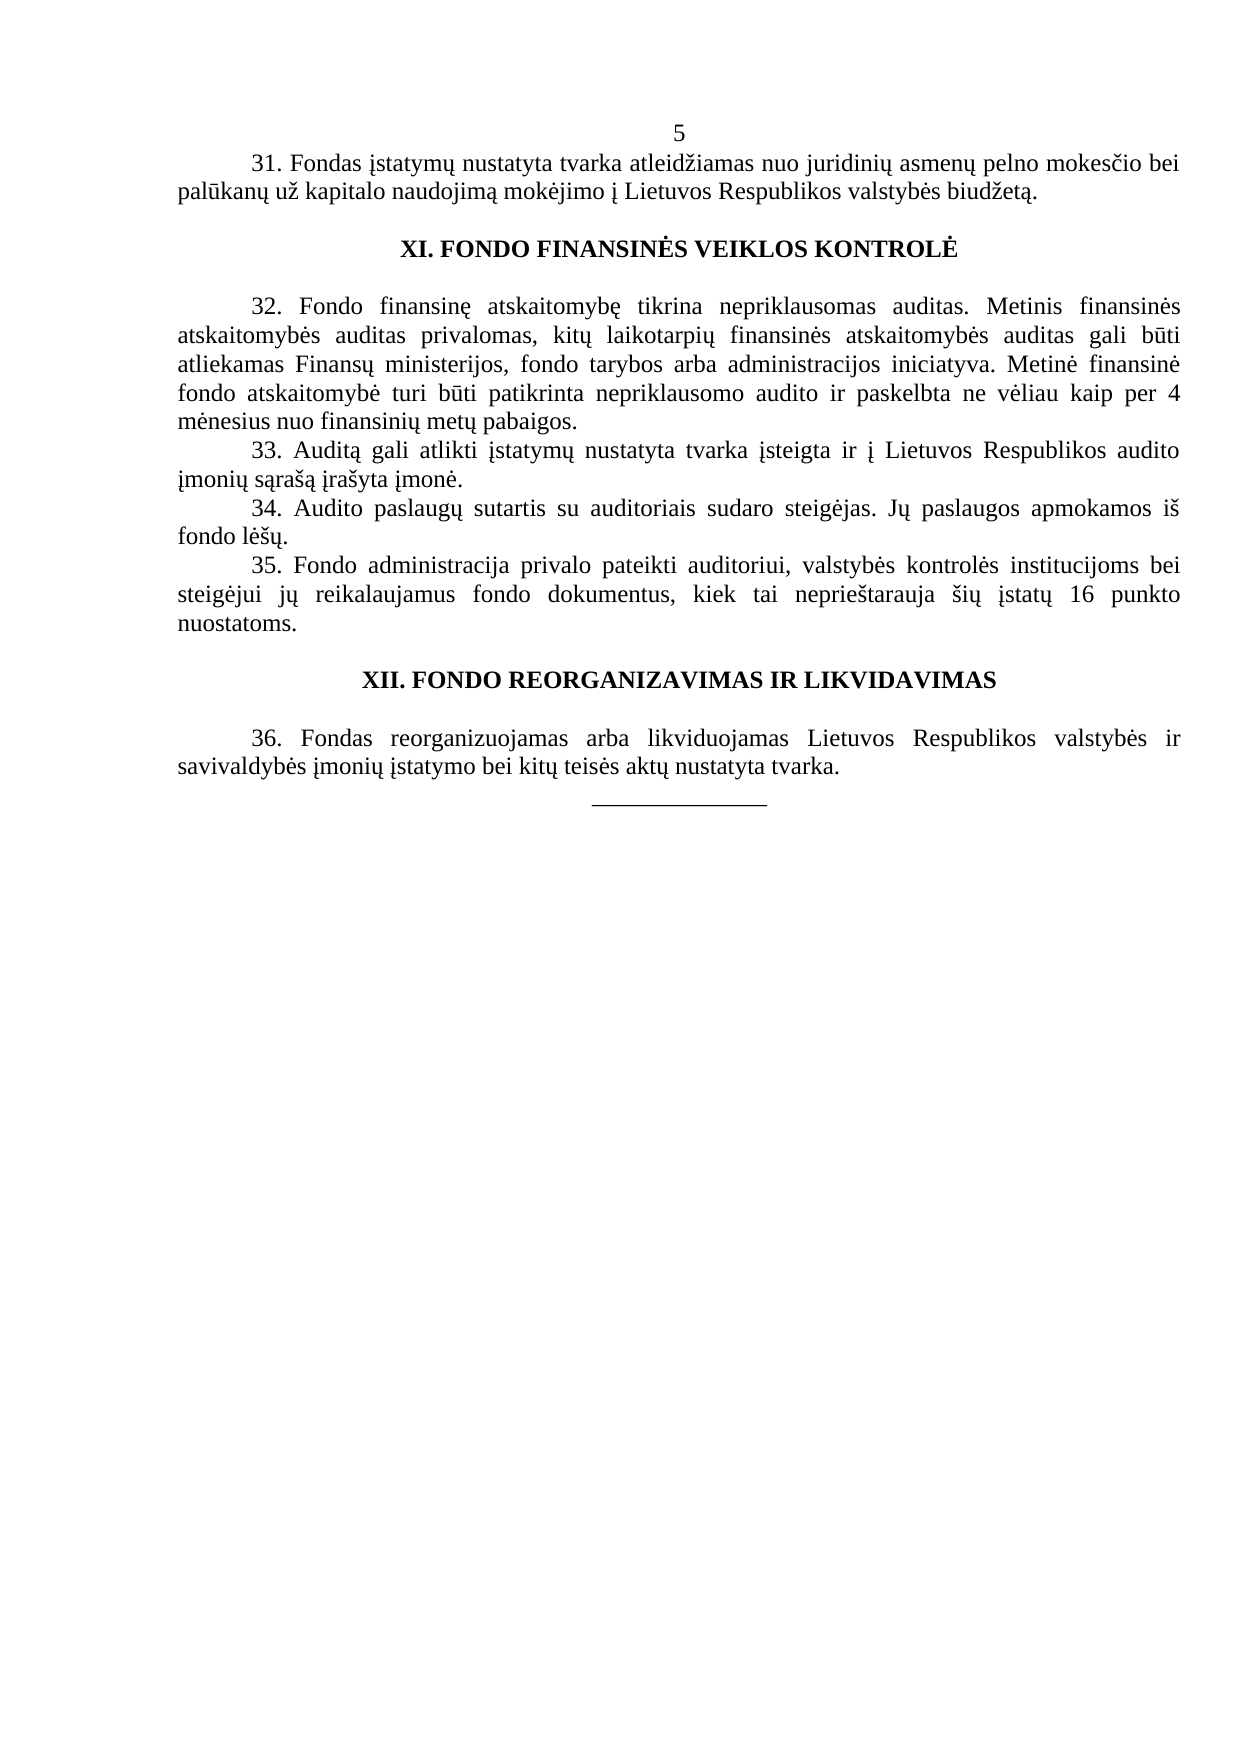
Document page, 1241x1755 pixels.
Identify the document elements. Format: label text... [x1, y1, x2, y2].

text XII. Fondo reorganizavimas ir likvidavimas [177, 665, 1181, 694]
text 31. Fondas įstatymų nustatyta tvarka atleidžiamas nuo juridinių asmenų pelno mokesčio bei palūkanų už kapitalo naudojimą mokėjimo į Lietuvos Respublikos valstybės biudžetą. [177, 148, 1181, 205]
text 33. Auditą gali atlikti įstatymų nustatyta tvarka įsteigta ir į Lietuvos Respublikos audito įmonių sąrašą įrašyta įmonė. [177, 435, 1181, 493]
text 36. Fondas reorganizuojamas arba likviduojamas Lietuvos Respublikos valstybės ir savivaldybės įmonių įstatymo bei kitų teisės aktų nustatyta tvarka. [177, 723, 1181, 780]
text XI. Fondo finansinės veiklos kontrolė [177, 234, 1181, 263]
text 35. Fondo administracija privalo pateikti auditoriui, valstybės kontrolės institucijoms bei steigėjui jų reikalaujamus fondo dokumentus, kiek tai neprieštarauja šių įstatų 16 punkto nuostatoms. [177, 550, 1181, 636]
text ______________ [177, 780, 1181, 809]
text 34. Audito paslaugų sutartis su auditoriais sudaro steigėjas. Jų paslaugos apmokamos iš fondo lėšų. [177, 493, 1181, 550]
text 32. Fondo finansinę atskaitomybę tikrina nepriklausomas auditas. Metinis finansinės atskaitomybės auditas privalomas, kitų laikotarpių finansinės atskaitomybės auditas gali būti atliekamas Finansų ministerijos, fondo tarybos arba administracijos iniciatyva. Metinė finansinė fondo atskaitomybė turi būti patikrinta nepriklausomo audito ir paskelbta ne vėliau kaip per 4 mėnesius nuo finansinių metų pabaigos. [177, 291, 1181, 435]
